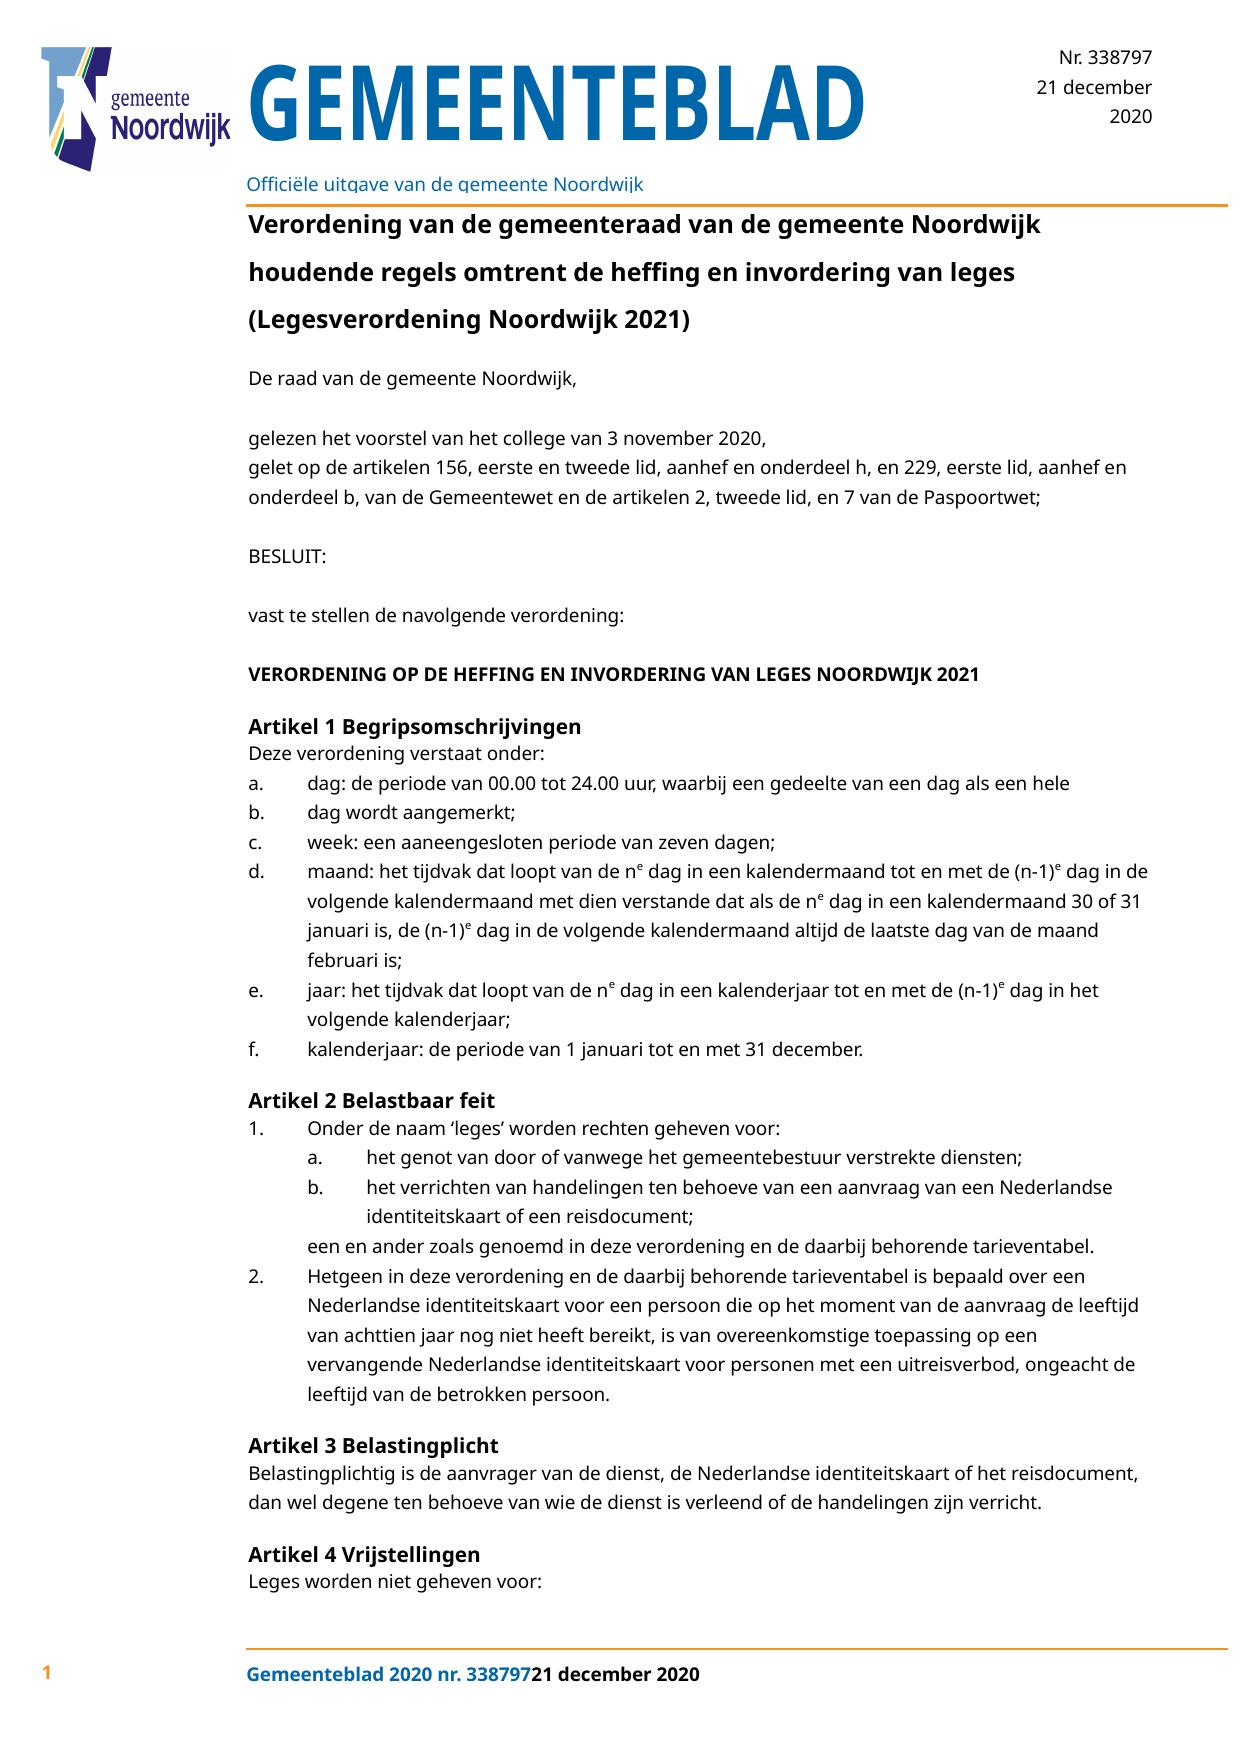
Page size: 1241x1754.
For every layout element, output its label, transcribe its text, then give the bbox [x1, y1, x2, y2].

picture [41, 47, 231, 172]
text BESLUIT: [248, 543, 1152, 569]
list het verrichten van handelingen ten behoeve van een aanvraag van een Nederlandse identiteitskaart of een reisdocument; [307, 1174, 1152, 1229]
list dag: de periode van 00.00 tot 24.00 uur, waarbij een gedeelte van een dag als een hele [248, 770, 1152, 796]
text Artikel 1 Begripsomschrijvingen [248, 712, 1152, 740]
text Deze verordening verstaat onder: [248, 740, 1152, 766]
list week: een aaneengesloten periode van zeven dagen; [248, 829, 1152, 855]
list Hetgeen in deze verordening en de daarbij behorende tarieventabel is bepaald over een Nederlandse identiteitskaart voor een persoon die op het moment van de aanvraag de leeftijd van achttien jaar nog niet heeft bereikt, is van overeenkomstige toepassing op een vervangende Nederlandse identiteitskaart voor personen met een uitreisverbod, ongeacht de leeftijd van de betrokken persoon. [248, 1263, 1152, 1407]
list het genot van door of vanwege het gemeentebestuur verstrekte diensten; [307, 1144, 1152, 1170]
list een en ander zoals genoemd in deze verordening en de daarbij behorende tarieventabel. [248, 1233, 1152, 1259]
text Artikel 2 Belastbaar feit [248, 1086, 1152, 1115]
text Verordening van de gemeenteraad van de gemeente Noordwijk houdende regels omtrent de heffing en invordering van leges (Legesverordening Noordwijk 2021) [248, 207, 1152, 336]
list Onder de naam ‘leges’ worden rechten geheven voor: [248, 1115, 1152, 1141]
text De raad van de gemeente Noordwijk, [248, 366, 1152, 391]
list jaar: het tijdvak dat loopt van de ne dag in een kalenderjaar tot en met de (n-1)e dag in het volgende kalenderjaar; [248, 977, 1152, 1032]
text vast te stellen de navolgende verordening: [248, 602, 1152, 628]
text Artikel 4 Vrijstellingen [248, 1540, 1152, 1568]
list dag wordt aangemerkt; [248, 799, 1152, 825]
text gelet op de artikelen 156, eerste en tweede lid, aanhef en onderdeel h, en 229, eerste lid, aanhef en onderdeel b, van de Gemeentewet en de artikelen 2, tweede lid, en 7 van de Paspoortwet; [248, 454, 1152, 509]
list maand: het tijdvak dat loopt van de ne dag in een kalendermaand tot en met de (n-1)e dag in de volgende kalendermaand met dien verstande dat als de ne dag in een kalendermaand 30 of 31 januari is, de (n-1)e dag in de volgende kalendermaand altijd de laatste dag van de maand februari is; [248, 858, 1152, 973]
text Belastingplichtig is de aanvrager van de dienst, de Nederlandse identiteitskaart of het reisdocument, dan wel degene ten behoeve van wie de dienst is verleend of de handelingen zijn verricht. [248, 1460, 1152, 1515]
list kalenderjaar: de periode van 1 januari tot en met 31 december. [248, 1036, 1152, 1062]
text Leges worden niet geheven voor: [248, 1568, 1152, 1594]
text VERORDENING OP DE HEFFING EN INVORDERING VAN LEGES NOORDWIJK 2021 [248, 661, 1152, 687]
text gelezen het voorstel van het college van 3 november 2020, [248, 425, 1152, 450]
text Artikel 3 Belastingplicht [248, 1432, 1152, 1460]
